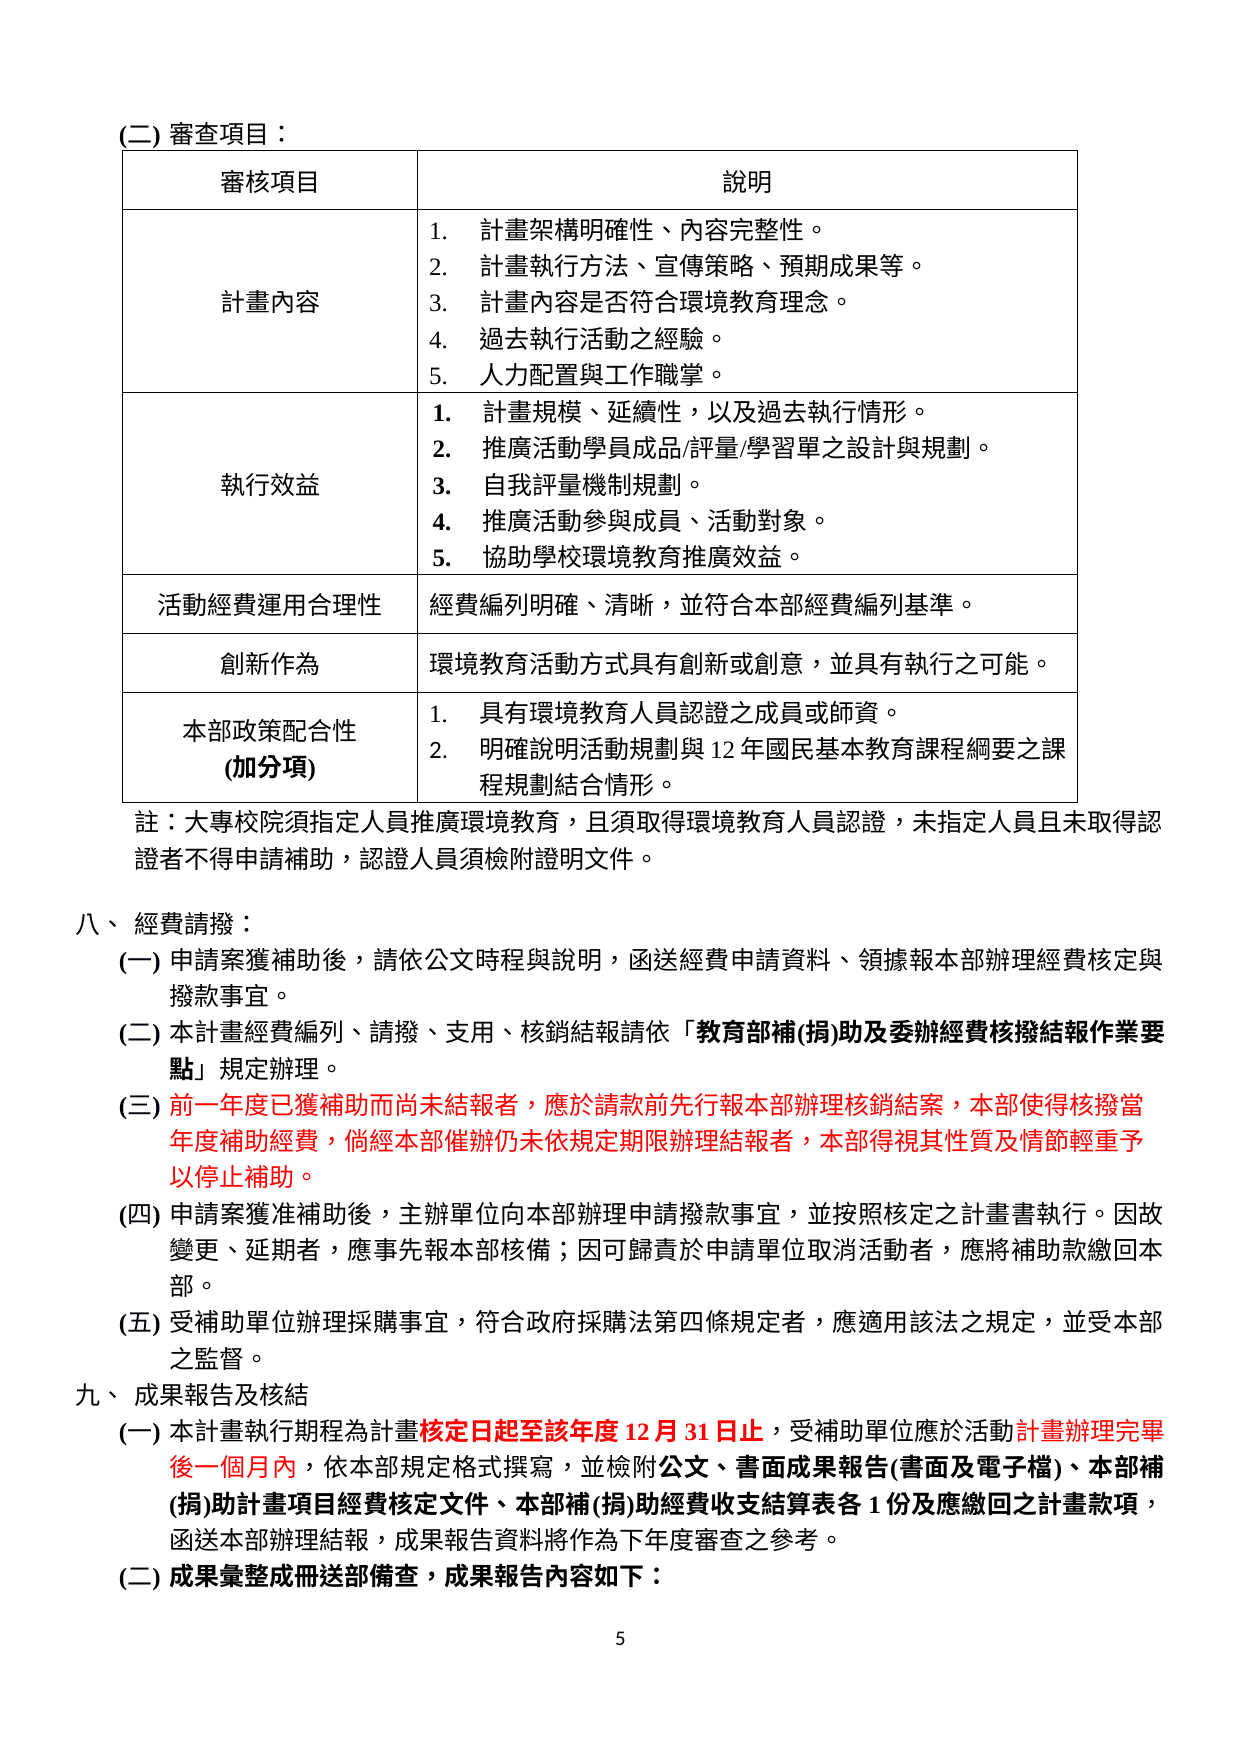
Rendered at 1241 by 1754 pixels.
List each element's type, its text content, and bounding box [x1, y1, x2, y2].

list 成果彙整成冊送部備查，成果報告內容如下： [119, 1557, 1165, 1593]
table_header 審核項目 [123, 151, 417, 209]
table_cell 計畫架構明確性、內容完整性。 計畫執行方法、宣傳策略、預期成果等。 計畫內容是否符合環境教育理念。 過去執行活動之經驗。 人力配置與工作職掌。 [418, 210, 1077, 392]
list 本計畫執行期程為計畫核定日起至該年度12月31日止，受補助單位應於活動計畫辦理完畢後一個月內，依本部規定格式撰寫，並檢附公文、書面成果報告(書面及電子檔)、本部補(捐)助計畫項目經費核定文件、本部補(捐)助經費收支結算表各1份及應繳回之計畫款項，函送本部辦理結報，成果報告資料將作為下年度審查之參考。 [119, 1412, 1165, 1557]
table_cell 創新作為 [123, 634, 417, 692]
list 本計畫經費編列、請撥、支用、核銷結報請依「教育部補(捐)助及委辦經費核撥結報作業要點」規定辦理。 [119, 1013, 1165, 1085]
table_cell 計畫規模、延續性，以及過去執行情形。 推廣活動學員成品/評量/學習單之設計與規劃。 自我評量機制規劃。 推廣活動參與成員、活動對象。 協助學校環境教育推廣效益。 [418, 393, 1077, 574]
table_cell 計畫內容 [123, 210, 417, 392]
list 經費請撥： [75, 904, 1165, 940]
list 申請案獲補助後，請依公文時程與說明，函送經費申請資料、領據報本部辦理經費核定與撥款事宜。 [119, 940, 1165, 1013]
table_cell 活動經費運用合理性 [123, 575, 417, 633]
table_cell 本部政策配合性 (加分項) [123, 693, 417, 802]
list 申請案獲准補助後，主辦單位向本部辦理申請撥款事宜，並按照核定之計畫書執行。因故變更、延期者，應事先報本部核備；因可歸責於申請單位取消活動者，應將補助款繳回本部。 [119, 1194, 1165, 1303]
list 註：大專校院須指定人員推廣環境教育，且須取得環境教育人員認證，未指定人員且未取得認證者不得申請補助，認證人員須檢附證明文件。 [134, 803, 1165, 875]
list 審查項目： [119, 114, 1165, 150]
table_cell 經費編列明確、清晰，並符合本部經費編列基準。 [418, 575, 1077, 633]
list 受補助單位辦理採購事宜，符合政府採購法第四條規定者，應適用該法之規定，並受本部之監督。 [119, 1303, 1165, 1375]
table_cell 環境教育活動方式具有創新或創意，並具有執行之可能。 [418, 634, 1077, 692]
table_cell 執行效益 [123, 393, 417, 574]
table_cell 具有環境教育人員認證之成員或師資。 明確說明活動規劃與12年國民基本教育課程綱要之課程規劃結合情形。 [418, 693, 1077, 802]
list 成果報告及核結 [75, 1375, 1165, 1412]
list 前一年度已獲補助而尚未結報者，應於請款前先行報本部辦理核銷結案，本部使得核撥當年度補助經費，倘經本部催辦仍未依規定期限辦理結報者，本部得視其性質及情節輕重予以停止補助。 [119, 1085, 1165, 1194]
table_header 說明 [418, 151, 1077, 209]
